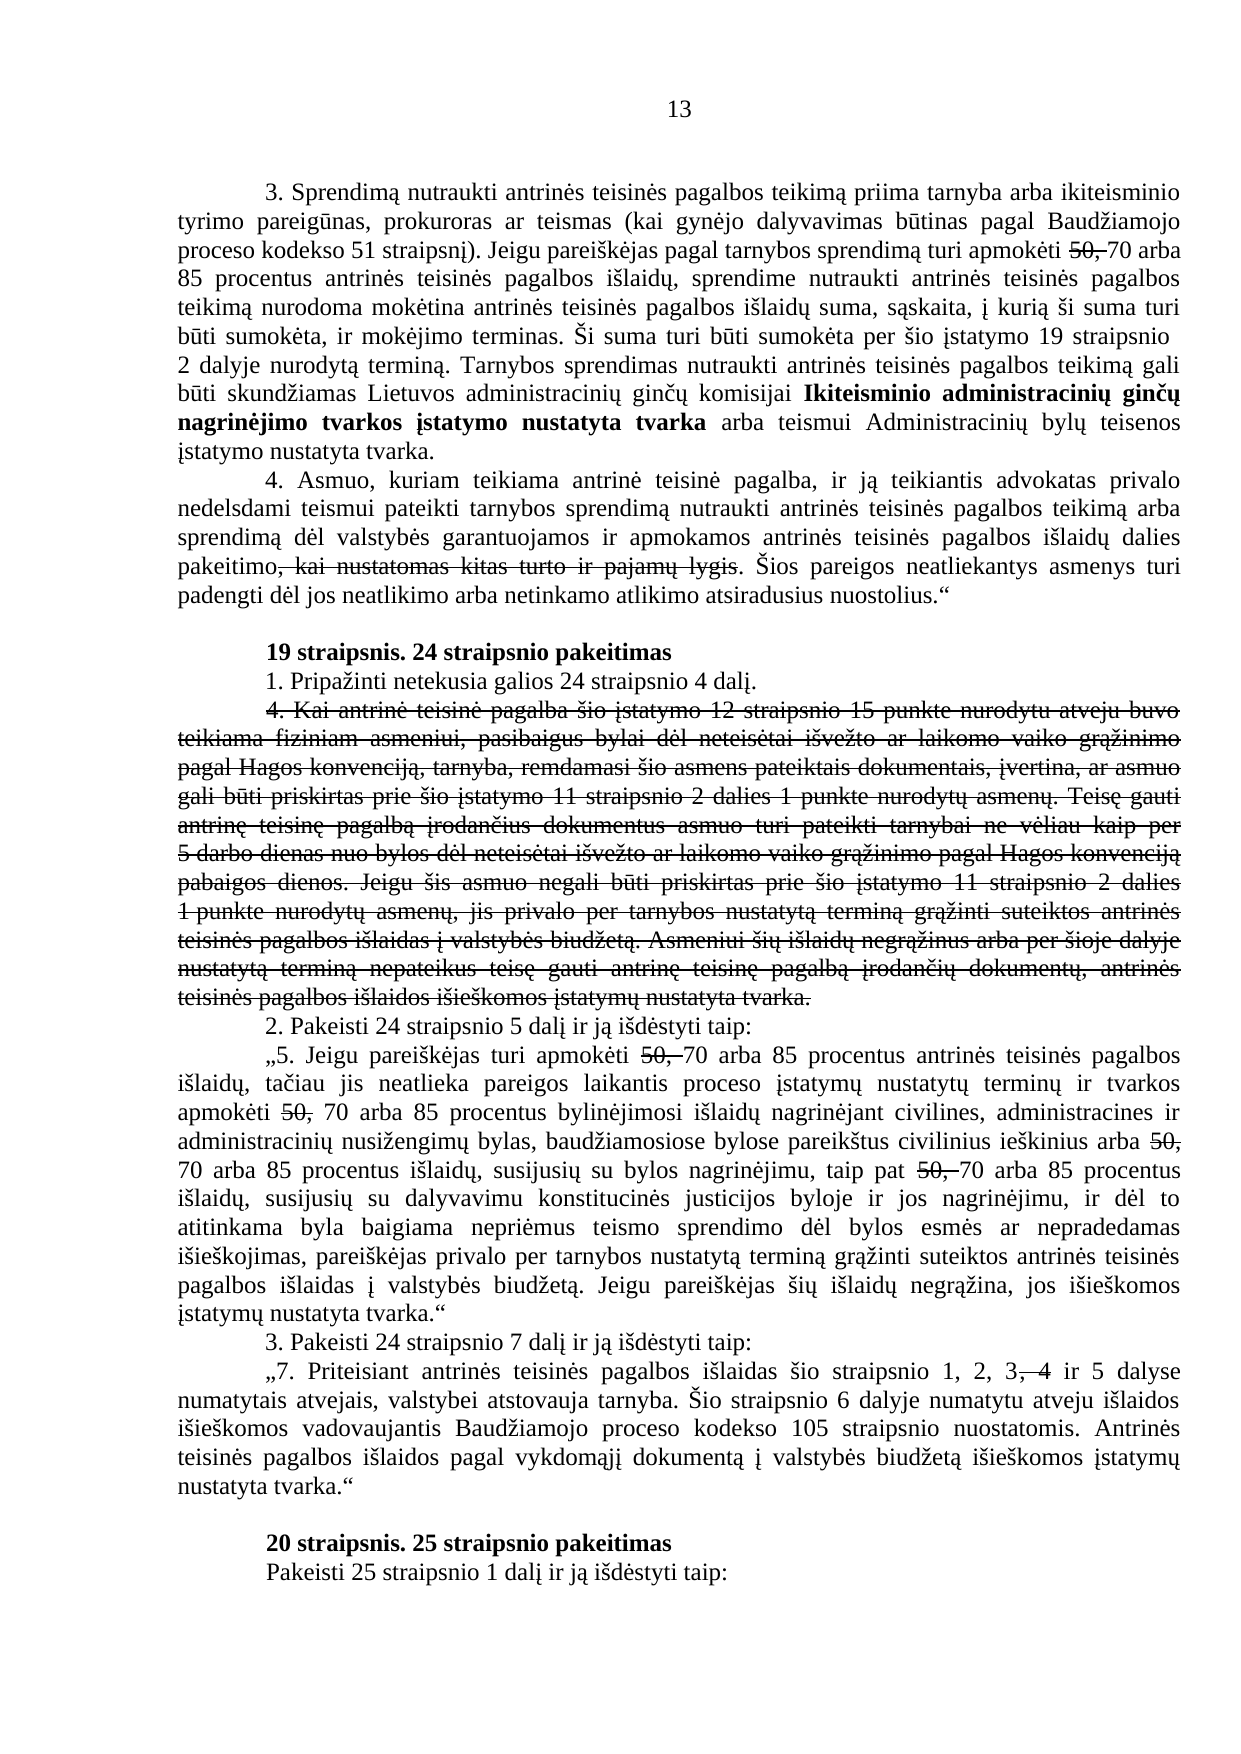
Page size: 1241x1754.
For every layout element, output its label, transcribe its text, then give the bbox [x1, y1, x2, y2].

text 4. Asmuo, kuriam teikiama antrinė teisinė pagalba, ir ją teikiantis advokatas privalo nedelsdami teismui pateikti tarnybos sprendimą nutraukti antrinės teisinės pagalbos teikimą arba sprendimą dėl valstybės garantuojamos ir apmokamos antrinės teisinės pagalbos išlaidų dalies pakeitimo, kai nustatomas kitas turto ir pajamų lygis. Šios pareigos neatliekantys asmenys turi padengti dėl jos neatlikimo arba netinkamo atlikimo atsiradusius nuostolius.“ [177, 465, 1181, 608]
text 4. Kai antrinė teisinė pagalba šio įstatymo 12 straipsnio 15 punkte nurodytu atveju buvo teikiama fiziniam asmeniui, pasibaigus bylai dėl neteisėtai išvežto ar laikomo vaiko grąžinimo pagal Hagos konvenciją, tarnyba, remdamasi šio asmens pateiktais dokumentais, įvertina, ar asmuo gali būti priskirtas prie šio įstatymo 11 straipsnio 2 dalies 1 punkte nurodytų asmenų. Teisę gauti antrinę teisinę pagalbą įrodančius dokumentus asmuo turi pateikti tarnybai ne vėliau kaip per 5 darbo dienas nuo bylos dėl neteisėtai išvežto ar laikomo vaiko grąžinimo pagal Hagos konvenciją pabaigos dienos. Jeigu šis asmuo negali būti priskirtas prie šio įstatymo 11 straipsnio 2 dalies 1 punkte nurodytų asmenų, jis privalo per tarnybos nustatytą terminą grąžinti suteiktos antrinės teisinės pagalbos išlaidas į valstybės biudžetą. Asmeniui šių išlaidų negrąžinus arba per šioje dalyje nustatytą terminą nepateikus teisę gauti antrinę teisinę pagalbą įrodančių dokumentų, antrinės teisinės pagalbos išlaidos išieškomos įstatymų nustatyta tvarka. [177, 740, 1181, 768]
text 4. Kai antrinė teisinė pagalba šio įstatymo 12 straipsnio 15 punkte nurodytu atveju buvo teikiama fiziniam asmeniui, pasibaigus bylai dėl neteisėtai išvežto ar laikomo vaiko grąžinimo pagal Hagos konvenciją, tarnyba, remdamasi šio asmens pateiktais dokumentais, įvertina, ar asmuo gali būti priskirtas prie šio įstatymo 11 straipsnio 2 dalies 1 punkte nurodytų asmenų. Teisę gauti antrinę teisinę pagalbą įrodančius dokumentus asmuo turi pateikti tarnybai ne vėliau kaip per 5 darbo dienas nuo bylos dėl neteisėtai išvežto ar laikomo vaiko grąžinimo pagal Hagos konvenciją pabaigos dienos. Jeigu šis asmuo negali būti priskirtas prie šio įstatymo 11 straipsnio 2 dalies 1 punkte nurodytų asmenų, jis privalo per tarnybos nustatytą terminą grąžinti suteiktos antrinės teisinės pagalbos išlaidas į valstybės biudžetą. Asmeniui šių išlaidų negrąžinus arba per šioje dalyje nustatytą terminą nepateikus teisę gauti antrinę teisinę pagalbą įrodančių dokumentų, antrinės teisinės pagalbos išlaidos išieškomos įstatymų nustatyta tvarka. [177, 970, 1181, 1011]
text 3. Pakeisti 24 straipsnio 7 dalį ir ją išdėstyti taip: [177, 1327, 1181, 1356]
text 4. Kai antrinė teisinė pagalba šio įstatymo 12 straipsnio 15 punkte nurodytu atveju buvo teikiama fiziniam asmeniui, pasibaigus bylai dėl neteisėtai išvežto ar laikomo vaiko grąžinimo pagal Hagos konvenciją, tarnyba, remdamasi šio asmens pateiktais dokumentais, įvertina, ar asmuo gali būti priskirtas prie šio įstatymo 11 straipsnio 2 dalies 1 punkte nurodytų asmenų. Teisę gauti antrinę teisinę pagalbą įrodančius dokumentus asmuo turi pateikti tarnybai ne vėliau kaip per 5 darbo dienas nuo bylos dėl neteisėtai išvežto ar laikomo vaiko grąžinimo pagal Hagos konvenciją pabaigos dienos. Jeigu šis asmuo negali būti priskirtas prie šio įstatymo 11 straipsnio 2 dalies 1 punkte nurodytų asmenų, jis privalo per tarnybos nustatytą terminą grąžinti suteiktos antrinės teisinės pagalbos išlaidas į valstybės biudžetą. Asmeniui šių išlaidų negrąžinus arba per šioje dalyje nustatytą terminą nepateikus teisę gauti antrinę teisinę pagalbą įrodančių dokumentų, antrinės teisinės pagalbos išlaidos išieškomos įstatymų nustatyta tvarka. [177, 695, 1181, 739]
text 4. Kai antrinė teisinė pagalba šio įstatymo 12 straipsnio 15 punkte nurodytu atveju buvo teikiama fiziniam asmeniui, pasibaigus bylai dėl neteisėtai išvežto ar laikomo vaiko grąžinimo pagal Hagos konvenciją, tarnyba, remdamasi šio asmens pateiktais dokumentais, įvertina, ar asmuo gali būti priskirtas prie šio įstatymo 11 straipsnio 2 dalies 1 punkte nurodytų asmenų. Teisę gauti antrinę teisinę pagalbą įrodančius dokumentus asmuo turi pateikti tarnybai ne vėliau kaip per 5 darbo dienas nuo bylos dėl neteisėtai išvežto ar laikomo vaiko grąžinimo pagal Hagos konvenciją pabaigos dienos. Jeigu šis asmuo negali būti priskirtas prie šio įstatymo 11 straipsnio 2 dalies 1 punkte nurodytų asmenų, jis privalo per tarnybos nustatytą terminą grąžinti suteiktos antrinės teisinės pagalbos išlaidas į valstybės biudžetą. Asmeniui šių išlaidų negrąžinus arba per šioje dalyje nustatytą terminą nepateikus teisę gauti antrinę teisinę pagalbą įrodančių dokumentų, antrinės teisinės pagalbos išlaidos išieškomos įstatymų nustatyta tvarka. [177, 769, 1181, 797]
text 4. Kai antrinė teisinė pagalba šio įstatymo 12 straipsnio 15 punkte nurodytu atveju buvo teikiama fiziniam asmeniui, pasibaigus bylai dėl neteisėtai išvežto ar laikomo vaiko grąžinimo pagal Hagos konvenciją, tarnyba, remdamasi šio asmens pateiktais dokumentais, įvertina, ar asmuo gali būti priskirtas prie šio įstatymo 11 straipsnio 2 dalies 1 punkte nurodytų asmenų. Teisę gauti antrinę teisinę pagalbą įrodančius dokumentus asmuo turi pateikti tarnybai ne vėliau kaip per 5 darbo dienas nuo bylos dėl neteisėtai išvežto ar laikomo vaiko grąžinimo pagal Hagos konvenciją pabaigos dienos. Jeigu šis asmuo negali būti priskirtas prie šio įstatymo 11 straipsnio 2 dalies 1 punkte nurodytų asmenų, jis privalo per tarnybos nustatytą terminą grąžinti suteiktos antrinės teisinės pagalbos išlaidas į valstybės biudžetą. Asmeniui šių išlaidų negrąžinus arba per šioje dalyje nustatytą terminą nepateikus teisę gauti antrinę teisinę pagalbą įrodančių dokumentų, antrinės teisinės pagalbos išlaidos išieškomos įstatymų nustatyta tvarka. [177, 913, 1181, 940]
text 19 straipsnis. 24 straipsnio pakeitimas [177, 637, 1181, 666]
text 4. Kai antrinė teisinė pagalba šio įstatymo 12 straipsnio 15 punkte nurodytu atveju buvo teikiama fiziniam asmeniui, pasibaigus bylai dėl neteisėtai išvežto ar laikomo vaiko grąžinimo pagal Hagos konvenciją, tarnyba, remdamasi šio asmens pateiktais dokumentais, įvertina, ar asmuo gali būti priskirtas prie šio įstatymo 11 straipsnio 2 dalies 1 punkte nurodytų asmenų. Teisę gauti antrinę teisinę pagalbą įrodančius dokumentus asmuo turi pateikti tarnybai ne vėliau kaip per 5 darbo dienas nuo bylos dėl neteisėtai išvežto ar laikomo vaiko grąžinimo pagal Hagos konvenciją pabaigos dienos. Jeigu šis asmuo negali būti priskirtas prie šio įstatymo 11 straipsnio 2 dalies 1 punkte nurodytų asmenų, jis privalo per tarnybos nustatytą terminą grąžinti suteiktos antrinės teisinės pagalbos išlaidas į valstybės biudžetą. Asmeniui šių išlaidų negrąžinus arba per šioje dalyje nustatytą terminą nepateikus teisę gauti antrinę teisinę pagalbą įrodančių dokumentų, antrinės teisinės pagalbos išlaidos išieškomos įstatymų nustatyta tvarka. [177, 826, 1181, 854]
text 2. Pakeisti 24 straipsnio 5 dalį ir ją išdėstyti taip: [177, 1011, 1181, 1040]
text 4. Kai antrinė teisinė pagalba šio įstatymo 12 straipsnio 15 punkte nurodytu atveju buvo teikiama fiziniam asmeniui, pasibaigus bylai dėl neteisėtai išvežto ar laikomo vaiko grąžinimo pagal Hagos konvenciją, tarnyba, remdamasi šio asmens pateiktais dokumentais, įvertina, ar asmuo gali būti priskirtas prie šio įstatymo 11 straipsnio 2 dalies 1 punkte nurodytų asmenų. Teisę gauti antrinę teisinę pagalbą įrodančius dokumentus asmuo turi pateikti tarnybai ne vėliau kaip per 5 darbo dienas nuo bylos dėl neteisėtai išvežto ar laikomo vaiko grąžinimo pagal Hagos konvenciją pabaigos dienos. Jeigu šis asmuo negali būti priskirtas prie šio įstatymo 11 straipsnio 2 dalies 1 punkte nurodytų asmenų, jis privalo per tarnybos nustatytą terminą grąžinti suteiktos antrinės teisinės pagalbos išlaidas į valstybės biudžetą. Asmeniui šių išlaidų negrąžinus arba per šioje dalyje nustatytą terminą nepateikus teisę gauti antrinę teisinę pagalbą įrodančių dokumentų, antrinės teisinės pagalbos išlaidos išieškomos įstatymų nustatyta tvarka. [177, 855, 1181, 883]
text 4. Kai antrinė teisinė pagalba šio įstatymo 12 straipsnio 15 punkte nurodytu atveju buvo teikiama fiziniam asmeniui, pasibaigus bylai dėl neteisėtai išvežto ar laikomo vaiko grąžinimo pagal Hagos konvenciją, tarnyba, remdamasi šio asmens pateiktais dokumentais, įvertina, ar asmuo gali būti priskirtas prie šio įstatymo 11 straipsnio 2 dalies 1 punkte nurodytų asmenų. Teisę gauti antrinę teisinę pagalbą įrodančius dokumentus asmuo turi pateikti tarnybai ne vėliau kaip per 5 darbo dienas nuo bylos dėl neteisėtai išvežto ar laikomo vaiko grąžinimo pagal Hagos konvenciją pabaigos dienos. Jeigu šis asmuo negali būti priskirtas prie šio įstatymo 11 straipsnio 2 dalies 1 punkte nurodytų asmenų, jis privalo per tarnybos nustatytą terminą grąžinti suteiktos antrinės teisinės pagalbos išlaidas į valstybės biudžetą. Asmeniui šių išlaidų negrąžinus arba per šioje dalyje nustatytą terminą nepateikus teisę gauti antrinę teisinę pagalbą įrodančių dokumentų, antrinės teisinės pagalbos išlaidos išieškomos įstatymų nustatyta tvarka. [177, 798, 1181, 825]
text Pakeisti 25 straipsnio 1 dalį ir ją išdėstyti taip: [177, 1557, 1181, 1586]
text „7. Priteisiant antrinės teisinės pagalbos išlaidas šio straipsnio 1, 2, 3, 4 ir 5 dalyse numatytais atvejais, valstybei atstovauja tarnyba. Šio straipsnio 6 dalyje numatytu atveju išlaidos išieškomos vadovaujantis Baudžiamojo proceso kodekso 105 straipsnio nuostatomis. Antrinės teisinės pagalbos išlaidos pagal vykdomąjį dokumentą į valstybės biudžetą išieškomos įstatymų nustatyta tvarka.“ [177, 1356, 1181, 1500]
text 4. Kai antrinė teisinė pagalba šio įstatymo 12 straipsnio 15 punkte nurodytu atveju buvo teikiama fiziniam asmeniui, pasibaigus bylai dėl neteisėtai išvežto ar laikomo vaiko grąžinimo pagal Hagos konvenciją, tarnyba, remdamasi šio asmens pateiktais dokumentais, įvertina, ar asmuo gali būti priskirtas prie šio įstatymo 11 straipsnio 2 dalies 1 punkte nurodytų asmenų. Teisę gauti antrinę teisinę pagalbą įrodančius dokumentus asmuo turi pateikti tarnybai ne vėliau kaip per 5 darbo dienas nuo bylos dėl neteisėtai išvežto ar laikomo vaiko grąžinimo pagal Hagos konvenciją pabaigos dienos. Jeigu šis asmuo negali būti priskirtas prie šio įstatymo 11 straipsnio 2 dalies 1 punkte nurodytų asmenų, jis privalo per tarnybos nustatytą terminą grąžinti suteiktos antrinės teisinės pagalbos išlaidas į valstybės biudžetą. Asmeniui šių išlaidų negrąžinus arba per šioje dalyje nustatytą terminą nepateikus teisę gauti antrinę teisinę pagalbą įrodančių dokumentų, antrinės teisinės pagalbos išlaidos išieškomos įstatymų nustatyta tvarka. [177, 884, 1181, 912]
text 20 straipsnis. 25 straipsnio pakeitimas [177, 1528, 1181, 1557]
text „5. Jeigu pareiškėjas turi apmokėti 50, 70 arba 85 procentus antrinės teisinės pagalbos išlaidų, tačiau jis neatlieka pareigos laikantis proceso įstatymų nustatytų terminų ir tvarkos apmokėti 50, 70 arba 85 procentus bylinėjimosi išlaidų nagrinėjant civilines, administracines ir administracinių nusižengimų bylas, baudžiamosiose bylose pareikštus civilinius ieškinius arba 50, 70 arba 85 procentus išlaidų, susijusių su bylos nagrinėjimu, taip pat 50, 70 arba 85 procentus išlaidų, susijusių su dalyvavimu konstitucinės justicijos byloje ir jos nagrinėjimu, ir dėl to atitinkama byla baigiama nepriėmus teismo sprendimo dėl bylos esmės ar nepradedamas išieškojimas, pareiškėjas privalo per tarnybos nustatytą terminą grąžinti suteiktos antrinės teisinės pagalbos išlaidas į valstybės biudžetą. Jeigu pareiškėjas šių išlaidų negrąžina, jos išieškomos įstatymų nustatyta tvarka.“ [177, 1040, 1181, 1327]
text 1. Pripažinti netekusia galios 24 straipsnio 4 dalį. [177, 666, 1181, 695]
text 3. Sprendimą nutraukti antrinės teisinės pagalbos teikimą priima tarnyba arba ikiteisminio tyrimo pareigūnas, prokuroras ar teismas (kai gynėjo dalyvavimas būtinas pagal Baudžiamojo proceso kodekso 51 straipsnį). Jeigu pareiškėjas pagal tarnybos sprendimą turi apmokėti 50, 70 arba 85 procentus antrinės teisinės pagalbos išlaidų, sprendime nutraukti antrinės teisinės pagalbos teikimą nurodoma mokėtina antrinės teisinės pagalbos išlaidų suma, sąskaita, į kurią ši suma turi būti sumokėta, ir mokėjimo terminas. Ši suma turi būti sumokėta per šio įstatymo 19 straipsnio 2 dalyje nurodytą terminą. Tarnybos sprendimas nutraukti antrinės teisinės pagalbos teikimą gali būti skundžiamas Lietuvos administracinių ginčų komisijai Ikiteisminio administracinių ginčų nagrinėjimo tvarkos įstatymo nustatyta tvarka arba teismui Administracinių bylų teisenos įstatymo nustatyta tvarka. [177, 177, 1181, 465]
text 4. Kai antrinė teisinė pagalba šio įstatymo 12 straipsnio 15 punkte nurodytu atveju buvo teikiama fiziniam asmeniui, pasibaigus bylai dėl neteisėtai išvežto ar laikomo vaiko grąžinimo pagal Hagos konvenciją, tarnyba, remdamasi šio asmens pateiktais dokumentais, įvertina, ar asmuo gali būti priskirtas prie šio įstatymo 11 straipsnio 2 dalies 1 punkte nurodytų asmenų. Teisę gauti antrinę teisinę pagalbą įrodančius dokumentus asmuo turi pateikti tarnybai ne vėliau kaip per 5 darbo dienas nuo bylos dėl neteisėtai išvežto ar laikomo vaiko grąžinimo pagal Hagos konvenciją pabaigos dienos. Jeigu šis asmuo negali būti priskirtas prie šio įstatymo 11 straipsnio 2 dalies 1 punkte nurodytų asmenų, jis privalo per tarnybos nustatytą terminą grąžinti suteiktos antrinės teisinės pagalbos išlaidas į valstybės biudžetą. Asmeniui šių išlaidų negrąžinus arba per šioje dalyje nustatytą terminą nepateikus teisę gauti antrinę teisinę pagalbą įrodančių dokumentų, antrinės teisinės pagalbos išlaidos išieškomos įstatymų nustatyta tvarka. [177, 941, 1181, 969]
